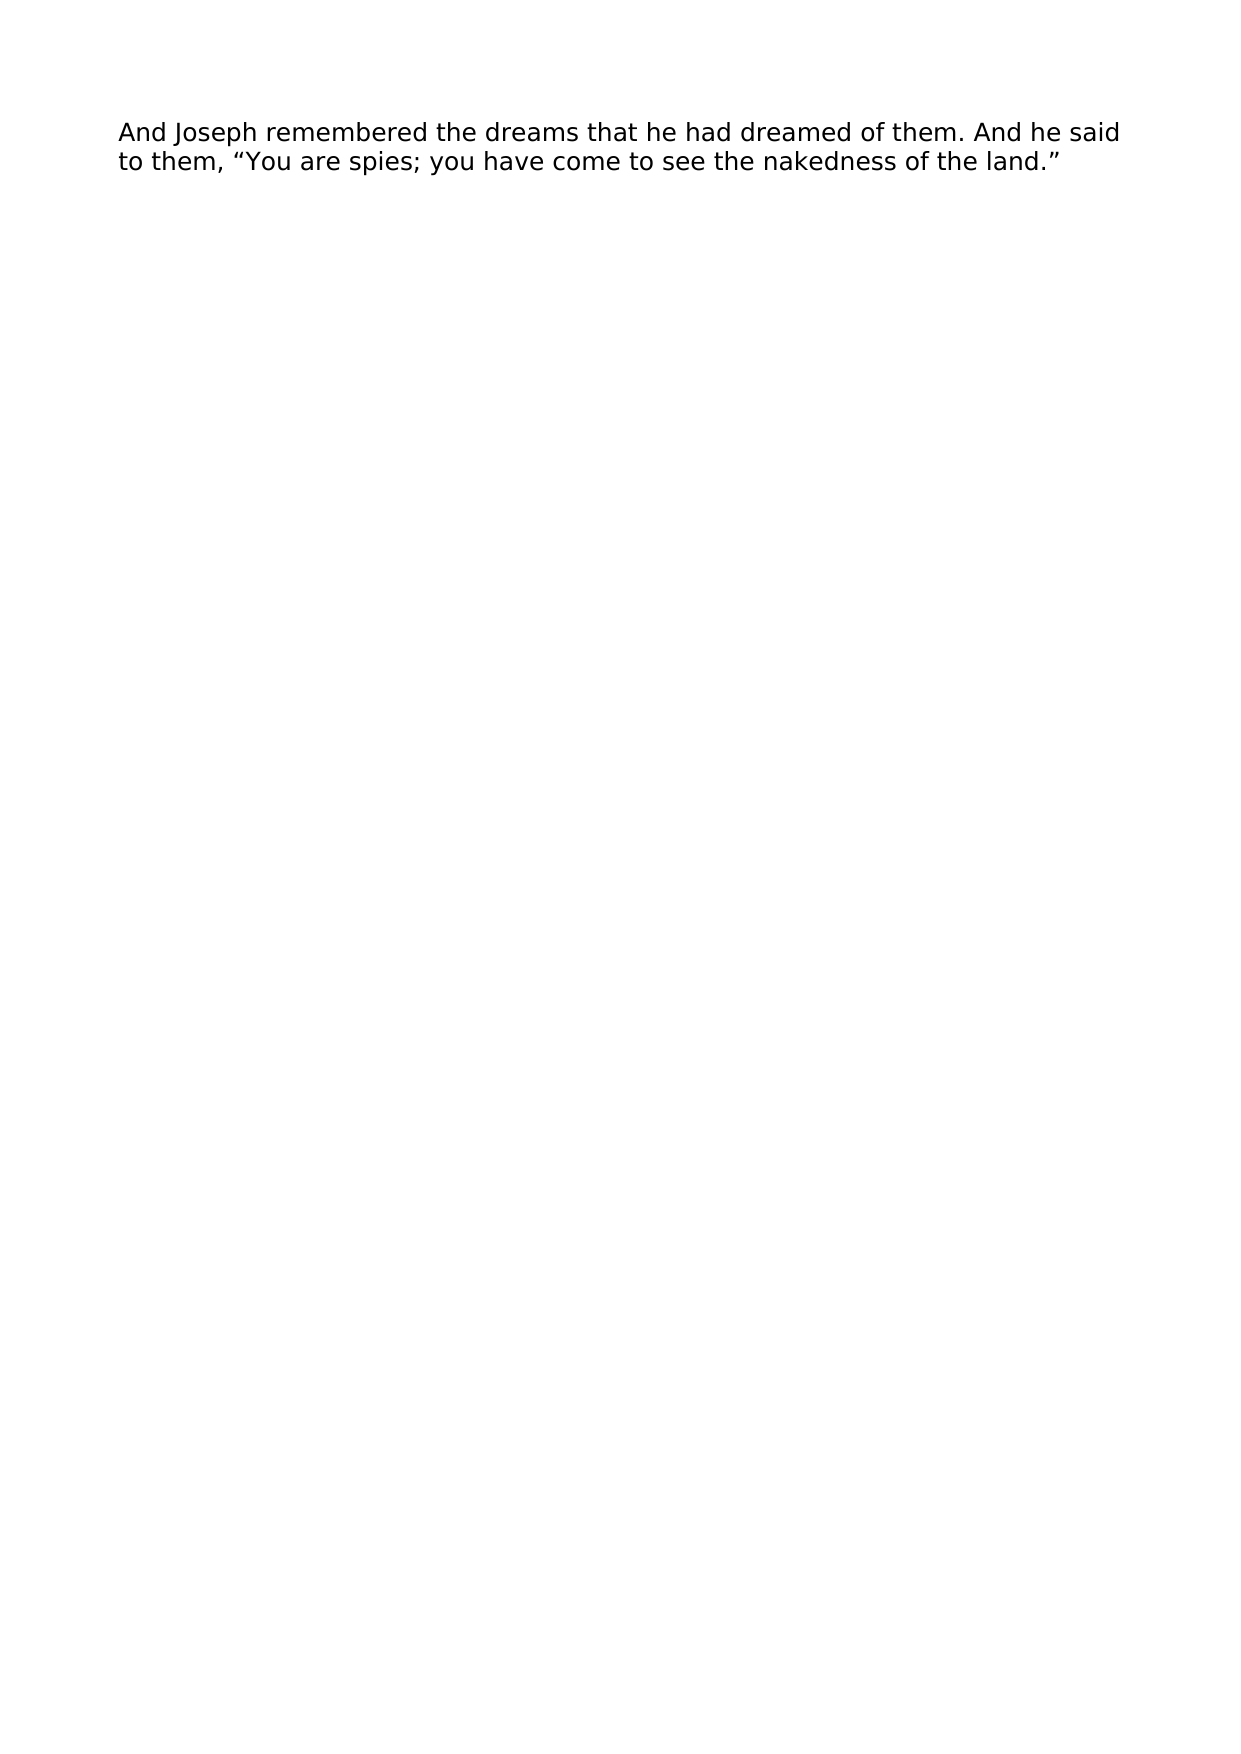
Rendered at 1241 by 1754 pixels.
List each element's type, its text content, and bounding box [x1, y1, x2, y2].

text And Joseph remembered the dreams that he had dreamed of them. And he said to them, “You are spies; you have come to see the nakedness of the land.” [118, 118, 1122, 176]
